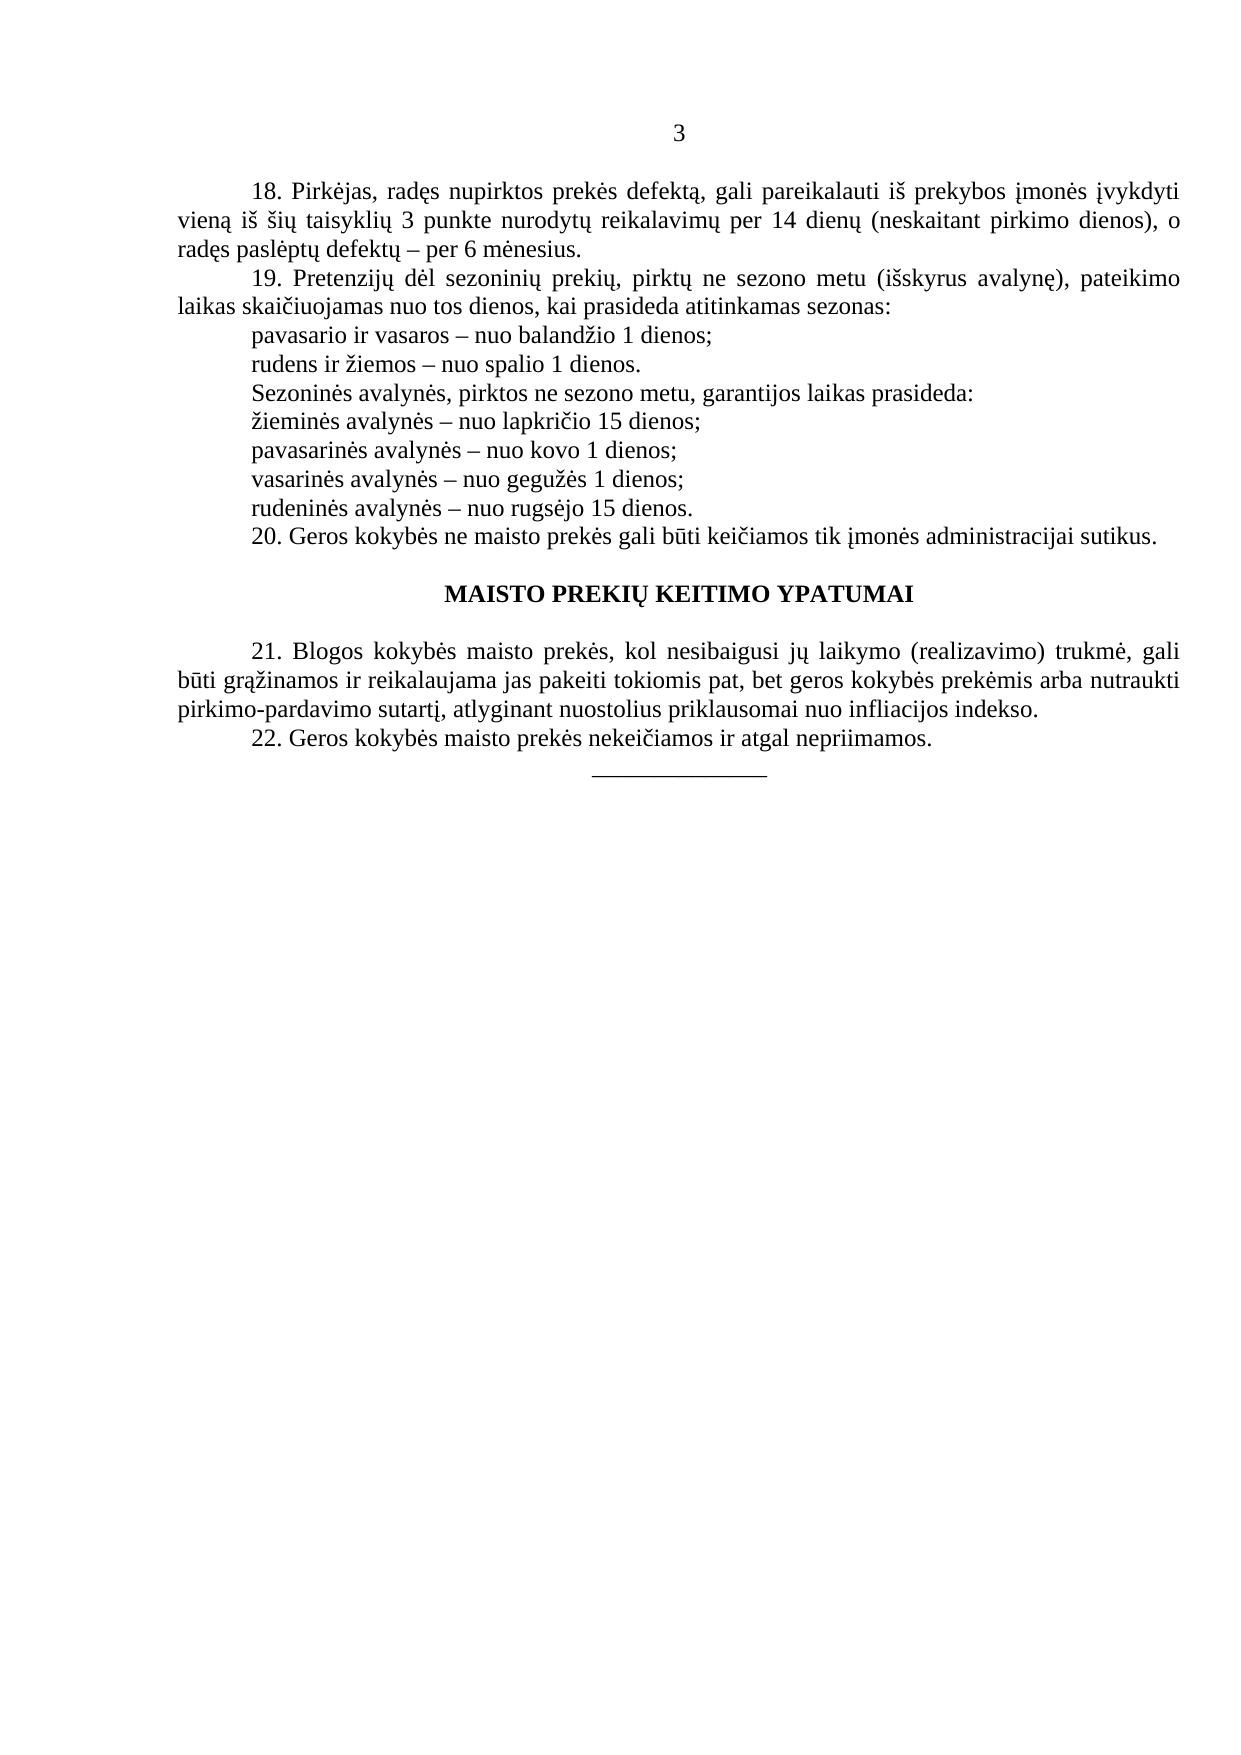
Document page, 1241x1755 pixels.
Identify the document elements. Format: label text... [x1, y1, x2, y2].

text 22. Geros kokybės maisto prekės nekeičiamos ir atgal nepriimamos. [177, 723, 1181, 751]
text žieminės avalynės – nuo lapkričio 15 dienos; [177, 406, 1181, 435]
text 21. Blogos kokybės maisto prekės, kol nesibaigusi jų laikymo (realizavimo) trukmė, gali būti grąžinamos ir reikalaujama jas pakeiti tokiomis pat, bet geros kokybės prekėmis arba nutraukti pirkimo-pardavimo sutartį, atlyginant nuostolius priklausomai nuo infliacijos indekso. [177, 636, 1181, 723]
text pavasarinės avalynės – nuo kovo 1 dienos; [177, 435, 1181, 464]
text 18. Pirkėjas, radęs nupirktos prekės defektą, gali pareikalauti iš prekybos įmonės įvykdyti vieną iš šių taisyklių 3 punkte nurodytų reikalavimų per 14 dienų (neskaitant pirkimo dienos), o radęs paslėptų defektų – per 6 mėnesius. [177, 176, 1181, 263]
text rudens ir žiemos – nuo spalio 1 dienos. [177, 349, 1181, 378]
text 19. Pretenzijų dėl sezoninių prekių, pirktų ne sezono metu (išskyrus avalynę), pateikimo laikas skaičiuojamas nuo tos dienos, kai prasideda atitinkamas sezonas: [177, 263, 1181, 320]
text Sezoninės avalynės, pirktos ne sezono metu, garantijos laikas prasideda: [177, 378, 1181, 406]
text 20. Geros kokybės ne maisto prekės gali būti keičiamos tik įmonės administracijai sutikus. [177, 521, 1181, 550]
text vasarinės avalynės – nuo gegužės 1 dienos; [177, 464, 1181, 493]
text ______________ [177, 751, 1181, 780]
text pavasario ir vasaros – nuo balandžio 1 dienos; [177, 320, 1181, 349]
text rudeninės avalynės – nuo rugsėjo 15 dienos. [177, 493, 1181, 521]
text MAISTO PREKIŲ KEITIMO YPATUMAI [177, 579, 1181, 608]
